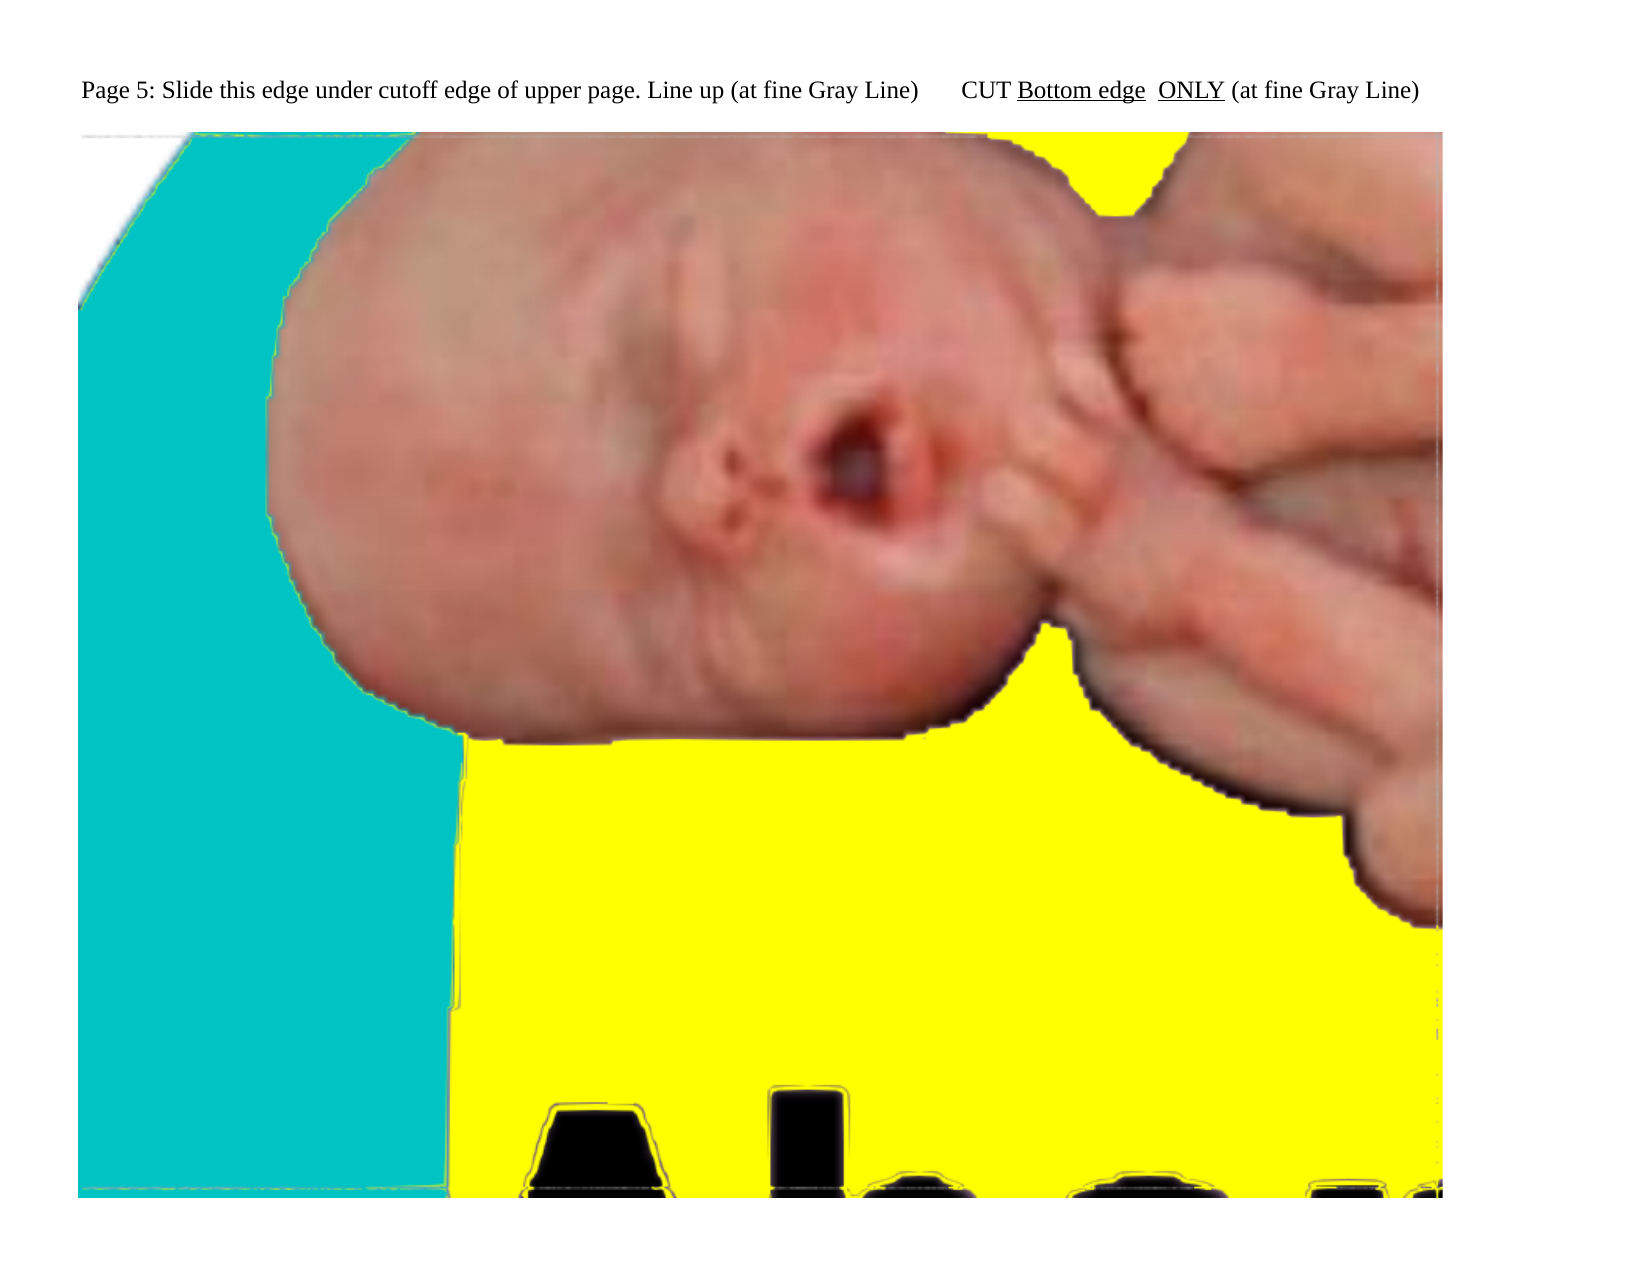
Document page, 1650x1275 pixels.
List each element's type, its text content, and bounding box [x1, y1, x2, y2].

text Page 5: Slide this edge under cutoff edge of upper page. Line up (at fine Gray Line) CUT Bottom edge ONLY (at fine Gray Line) [75, 75, 1575, 104]
